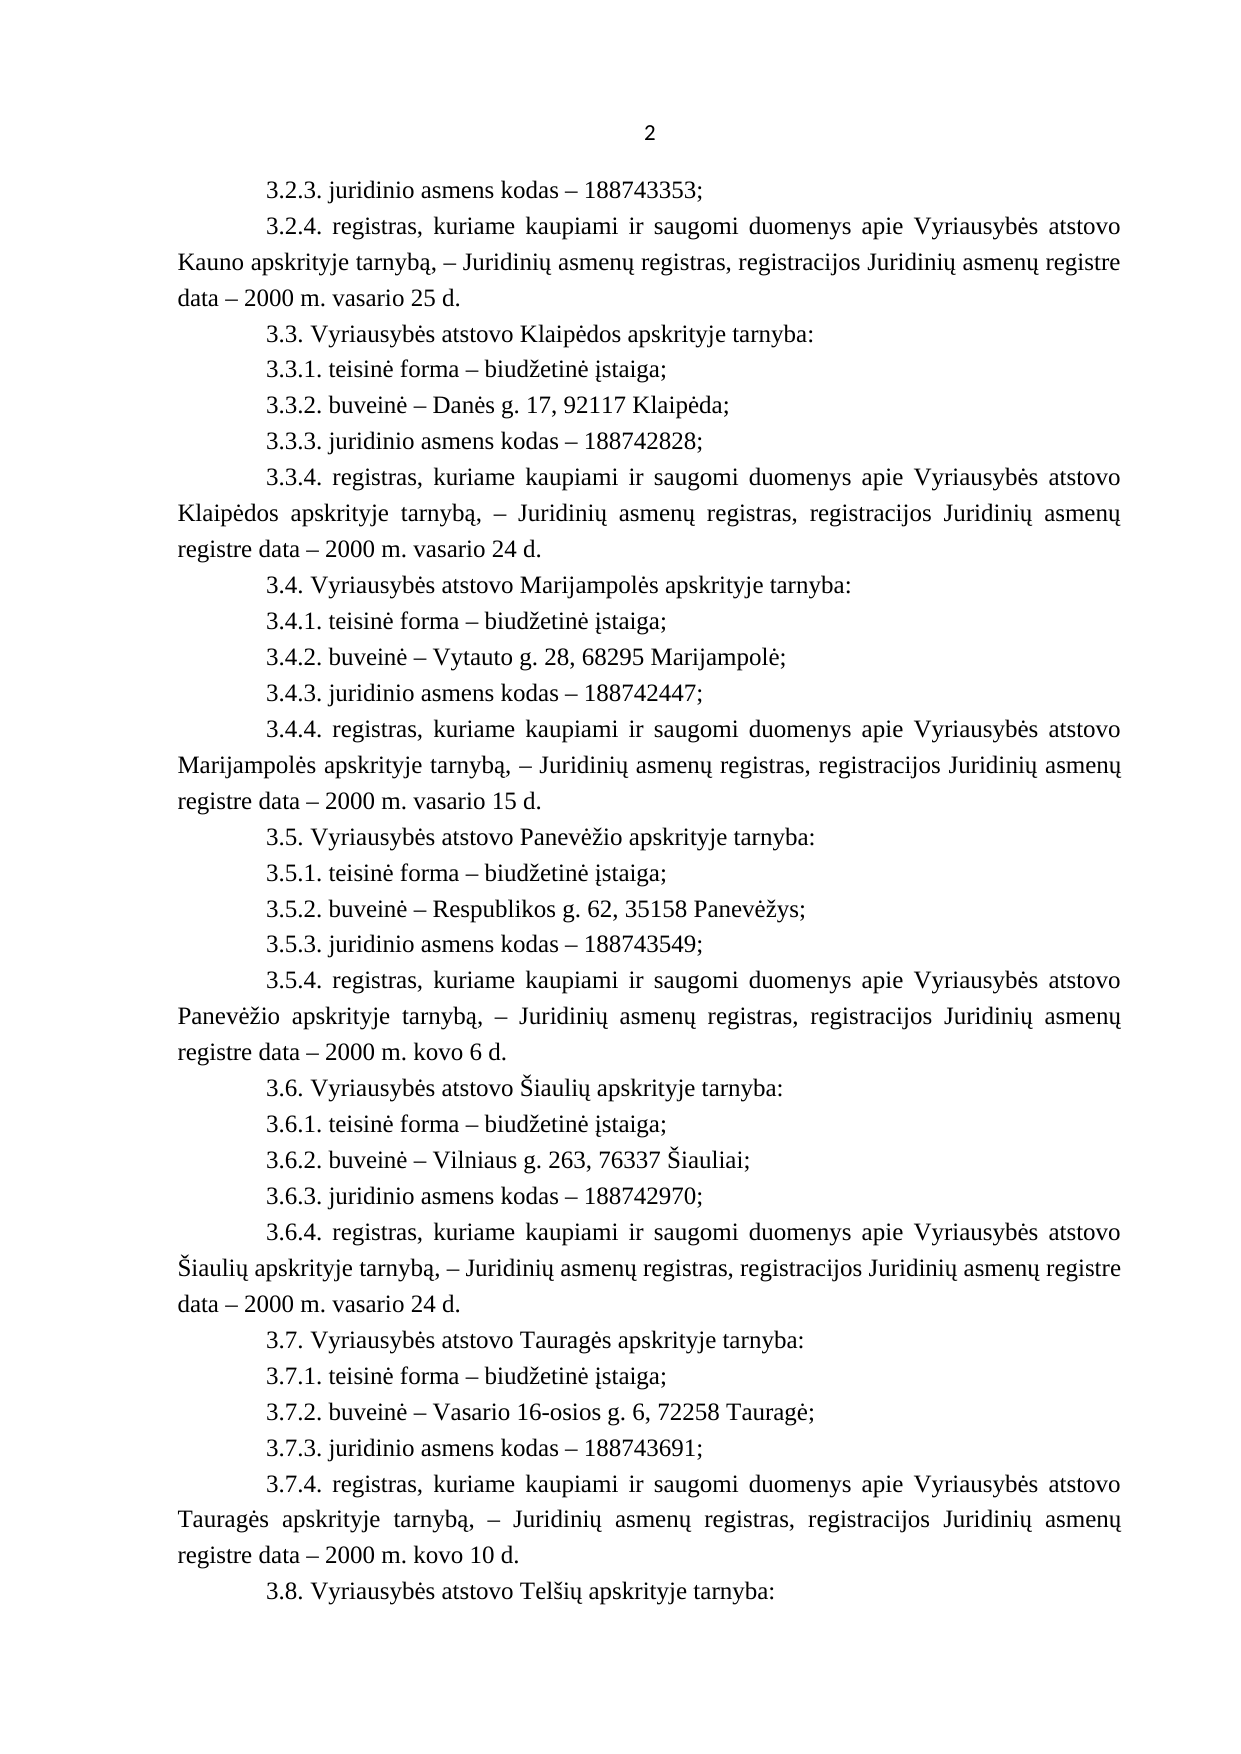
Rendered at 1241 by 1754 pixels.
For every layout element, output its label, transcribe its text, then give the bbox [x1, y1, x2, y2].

text 3.4.3. juridinio asmens kodas – 188742447; [177, 678, 1122, 707]
text 3.6.2. buveinė – Vilniaus g. 263, 76337 Šiauliai; [177, 1145, 1122, 1174]
text 3.7.2. buveinė – Vasario 16-osios g. 6, 72258 Tauragė; [177, 1397, 1122, 1426]
text 3.3.3. juridinio asmens kodas – 188742828; [177, 426, 1122, 455]
text 3.4. Vyriausybės atstovo Marijampolės apskrityje tarnyba: [177, 570, 1122, 599]
text 3.3.4. registras, kuriame kaupiami ir saugomi duomenys apie Vyriausybės atstovo Klaipėdos apskrityje tarnybą, – Juridinių asmenų registras, registracijos Juridinių asmenų registre data – 2000 m. vasario 24 d. [177, 462, 1122, 563]
text 3.3.2. buveinė – Danės g. 17, 92117 Klaipėda; [177, 391, 1122, 419]
text 3.6. Vyriausybės atstovo Šiaulių apskrityje tarnyba: [177, 1073, 1122, 1102]
text 3.5.1. teisinė forma – biudžetinė įstaiga; [177, 858, 1122, 886]
text 3.5.2. buveinė – Respublikos g. 62, 35158 Panevėžys; [177, 894, 1122, 922]
text 3.7.3. juridinio asmens kodas – 188743691; [177, 1433, 1122, 1461]
text 3.2.4. registras, kuriame kaupiami ir saugomi duomenys apie Vyriausybės atstovo Kauno apskrityje tarnybą, – Juridinių asmenų registras, registracijos Juridinių asmenų registre data – 2000 m. vasario 25 d. [177, 211, 1122, 311]
text 3.6.4. registras, kuriame kaupiami ir saugomi duomenys apie Vyriausybės atstovo Šiaulių apskrityje tarnybą, – Juridinių asmenų registras, registracijos Juridinių asmenų registre data – 2000 m. vasario 24 d. [177, 1217, 1122, 1318]
text 3.2.3. juridinio asmens kodas – 188743353; [177, 175, 1122, 204]
text 3.3. Vyriausybės atstovo Klaipėdos apskrityje tarnyba: [177, 319, 1122, 347]
text 3.4.2. buveinė – Vytauto g. 28, 68295 Marijampolė; [177, 642, 1122, 671]
text 3.3.1. teisinė forma – biudžetinė įstaiga; [177, 354, 1122, 383]
text 3.4.1. teisinė forma – biudžetinė įstaiga; [177, 606, 1122, 635]
text 3.4.4. registras, kuriame kaupiami ir saugomi duomenys apie Vyriausybės atstovo Marijampolės apskrityje tarnybą, – Juridinių asmenų registras, registracijos Juridinių asmenų registre data – 2000 m. vasario 15 d. [177, 714, 1122, 814]
text 3.8. Vyriausybės atstovo Telšių apskrityje tarnyba: [177, 1576, 1122, 1605]
text 3.7.1. teisinė forma – biudžetinė įstaiga; [177, 1361, 1122, 1389]
text 3.5. Vyriausybės atstovo Panevėžio apskrityje tarnyba: [177, 822, 1122, 851]
text 3.5.3. juridinio asmens kodas – 188743549; [177, 929, 1122, 958]
text 3.7. Vyriausybės atstovo Tauragės apskrityje tarnyba: [177, 1325, 1122, 1354]
text 3.7.4. registras, kuriame kaupiami ir saugomi duomenys apie Vyriausybės atstovo Tauragės apskrityje tarnybą, – Juridinių asmenų registras, registracijos Juridinių asmenų registre data – 2000 m. kovo 10 d. [177, 1469, 1122, 1569]
text 3.5.4. registras, kuriame kaupiami ir saugomi duomenys apie Vyriausybės atstovo Panevėžio apskrityje tarnybą, – Juridinių asmenų registras, registracijos Juridinių asmenų registre data – 2000 m. kovo 6 d. [177, 966, 1122, 1066]
text 3.6.3. juridinio asmens kodas – 188742970; [177, 1181, 1122, 1210]
text 3.6.1. teisinė forma – biudžetinė įstaiga; [177, 1109, 1122, 1138]
